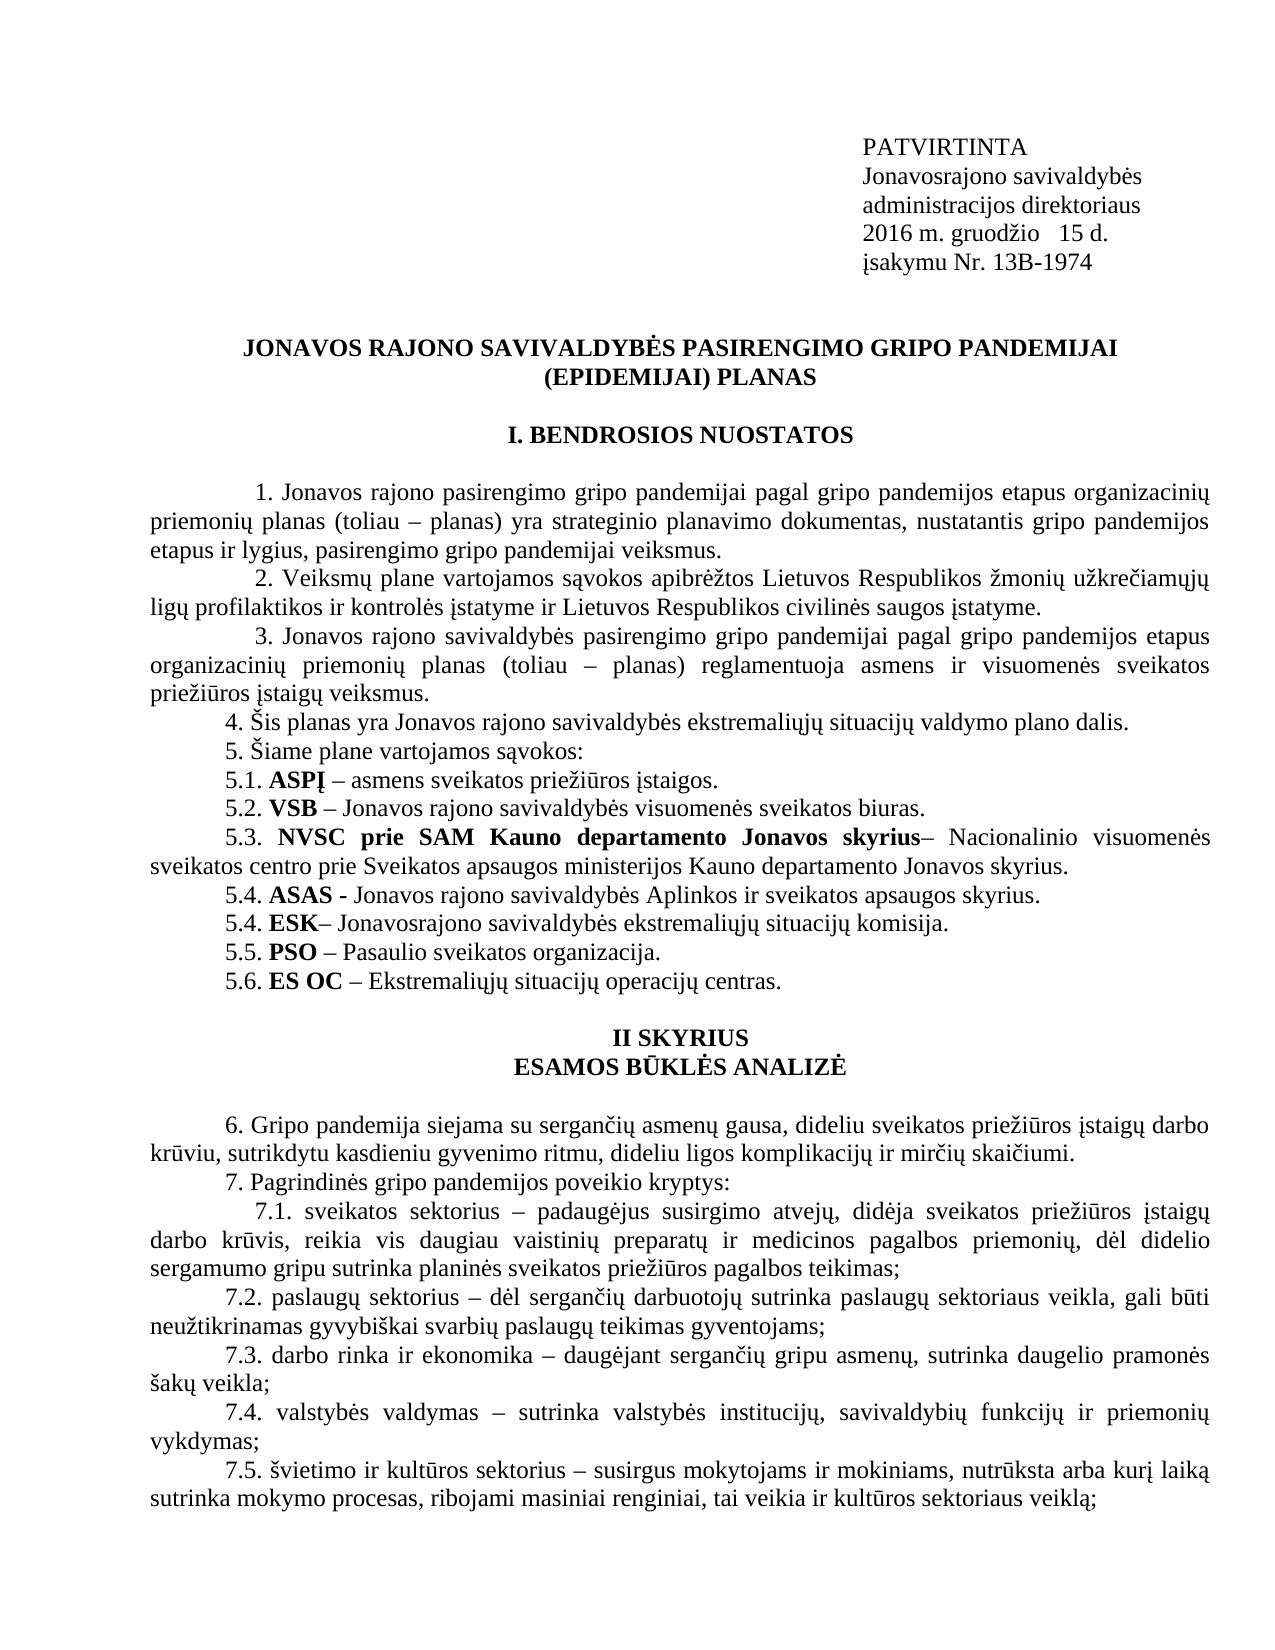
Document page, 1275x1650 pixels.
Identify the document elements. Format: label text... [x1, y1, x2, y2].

text 5. Šiame plane vartojamos sąvokos: [150, 736, 1211, 765]
text 5.6. ES OC – Ekstremaliųjų situacijų operacijų centras. [150, 966, 1211, 995]
text 7.2. paslaugų sektorius – dėl sergančių darbuotojų sutrinka paslaugų sektoriaus veikla, gali būti neužtikrinamas gyvybiškai svarbių paslaugų teikimas gyventojams; [150, 1282, 1211, 1340]
text ESAMOS BŪKLĖS ANALIZĖ [150, 1052, 1211, 1081]
text 6. Gripo pandemija siejama su sergančių asmenų gausa, dideliu sveikatos priežiūros įstaigų darbo krūviu, sutrikdytu kasdieniu gyvenimo ritmu, dideliu ligos komplikacijų ir mirčių skaičiumi. [150, 1110, 1211, 1167]
text 2. Veiksmų plane vartojamos sąvokos apibrėžtos Lietuvos Respublikos žmonių užkrečiamųjų ligų profilaktikos ir kontrolės įstatyme ir Lietuvos Respublikos civilinės saugos įstatyme. [150, 563, 1211, 621]
text 4. Šis planas yra Jonavos rajono savivaldybės ekstremaliųjų situacijų valdymo plano dalis. [150, 707, 1211, 736]
text 7.3. darbo rinka ir ekonomika – daugėjant sergančių gripu asmenų, sutrinka daugelio pramonės šakų veikla; [150, 1340, 1211, 1397]
text administracijos direktoriaus [862, 190, 1211, 218]
text 7. Pagrindinės gripo pandemijos poveikio kryptys: [150, 1167, 1211, 1196]
text 7.5. švietimo ir kultūros sektorius – susirgus mokytojams ir mokiniams, nutrūksta arba kurį laiką sutrinka mokymo procesas, ribojami masiniai renginiai, tai veikia ir kultūros sektoriaus veiklą; [150, 1455, 1211, 1512]
text 5.1. ASPĮ – asmens sveikatos priežiūros įstaigos. [150, 765, 1211, 793]
text 5.3. NVSC prie SAM Kauno departamento Jonavos skyrius– Nacionalinio visuomenės sveikatos centro prie Sveikatos apsaugos ministerijos Kauno departamento Jonavos skyrius. [150, 822, 1211, 880]
text 1. Jonavos rajono pasirengimo gripo pandemijai pagal gripo pandemijos etapus organizacinių priemonių planas (toliau – planas) yra strateginio planavimo dokumentas, nustatantis gripo pandemijos etapus ir lygius, pasirengimo gripo pandemijai veiksmus. [150, 477, 1211, 563]
text 5.4. ESK– Jonavosrajono savivaldybės ekstremaliųjų situacijų komisija. [150, 908, 1211, 937]
text 7.1. sveikatos sektorius – padaugėjus susirgimo atvejų, didėja sveikatos priežiūros įstaigų darbo krūvis, reikia vis daugiau vaistinių preparatų ir medicinos pagalbos priemonių, dėl didelio sergamumo gripu sutrinka planinės sveikatos priežiūros pagalbos teikimas; [150, 1196, 1211, 1282]
text 5.5. PSO – Pasaulio sveikatos organizacija. [150, 937, 1211, 966]
text 2016 m. gruodžio 15 d. [862, 218, 1211, 247]
text II SKYRIUS [150, 1023, 1211, 1052]
text 3. Jonavos rajono savivaldybės pasirengimo gripo pandemijai pagal gripo pandemijos etapus organizacinių priemonių planas (toliau – planas) reglamentuoja asmens ir visuomenės sveikatos priežiūros įstaigų veiksmus. [150, 621, 1211, 707]
text Jonavosrajono savivaldybės [862, 161, 1211, 190]
text JONAVOS RAJONO SAVIVALDYBĖS PASIRENGIMO GRIPO PANDEMIJAI [150, 333, 1211, 362]
text I. BENDROSIOS NUOSTATOS [150, 420, 1211, 448]
text PATVIRTINTA [862, 132, 1211, 161]
text įsakymu Nr. 13B-1974 [862, 247, 1211, 276]
text (EPIDEMIJAI) PLANAS [150, 362, 1211, 391]
text 7.4. valstybės valdymas – sutrinka valstybės institucijų, savivaldybių funkcijų ir priemonių vykdymas; [150, 1397, 1211, 1455]
text 5.2. VSB – Jonavos rajono savivaldybės visuomenės sveikatos biuras. [150, 793, 1211, 822]
text 5.4. ASAS - Jonavos rajono savivaldybės Aplinkos ir sveikatos apsaugos skyrius. [150, 880, 1211, 908]
